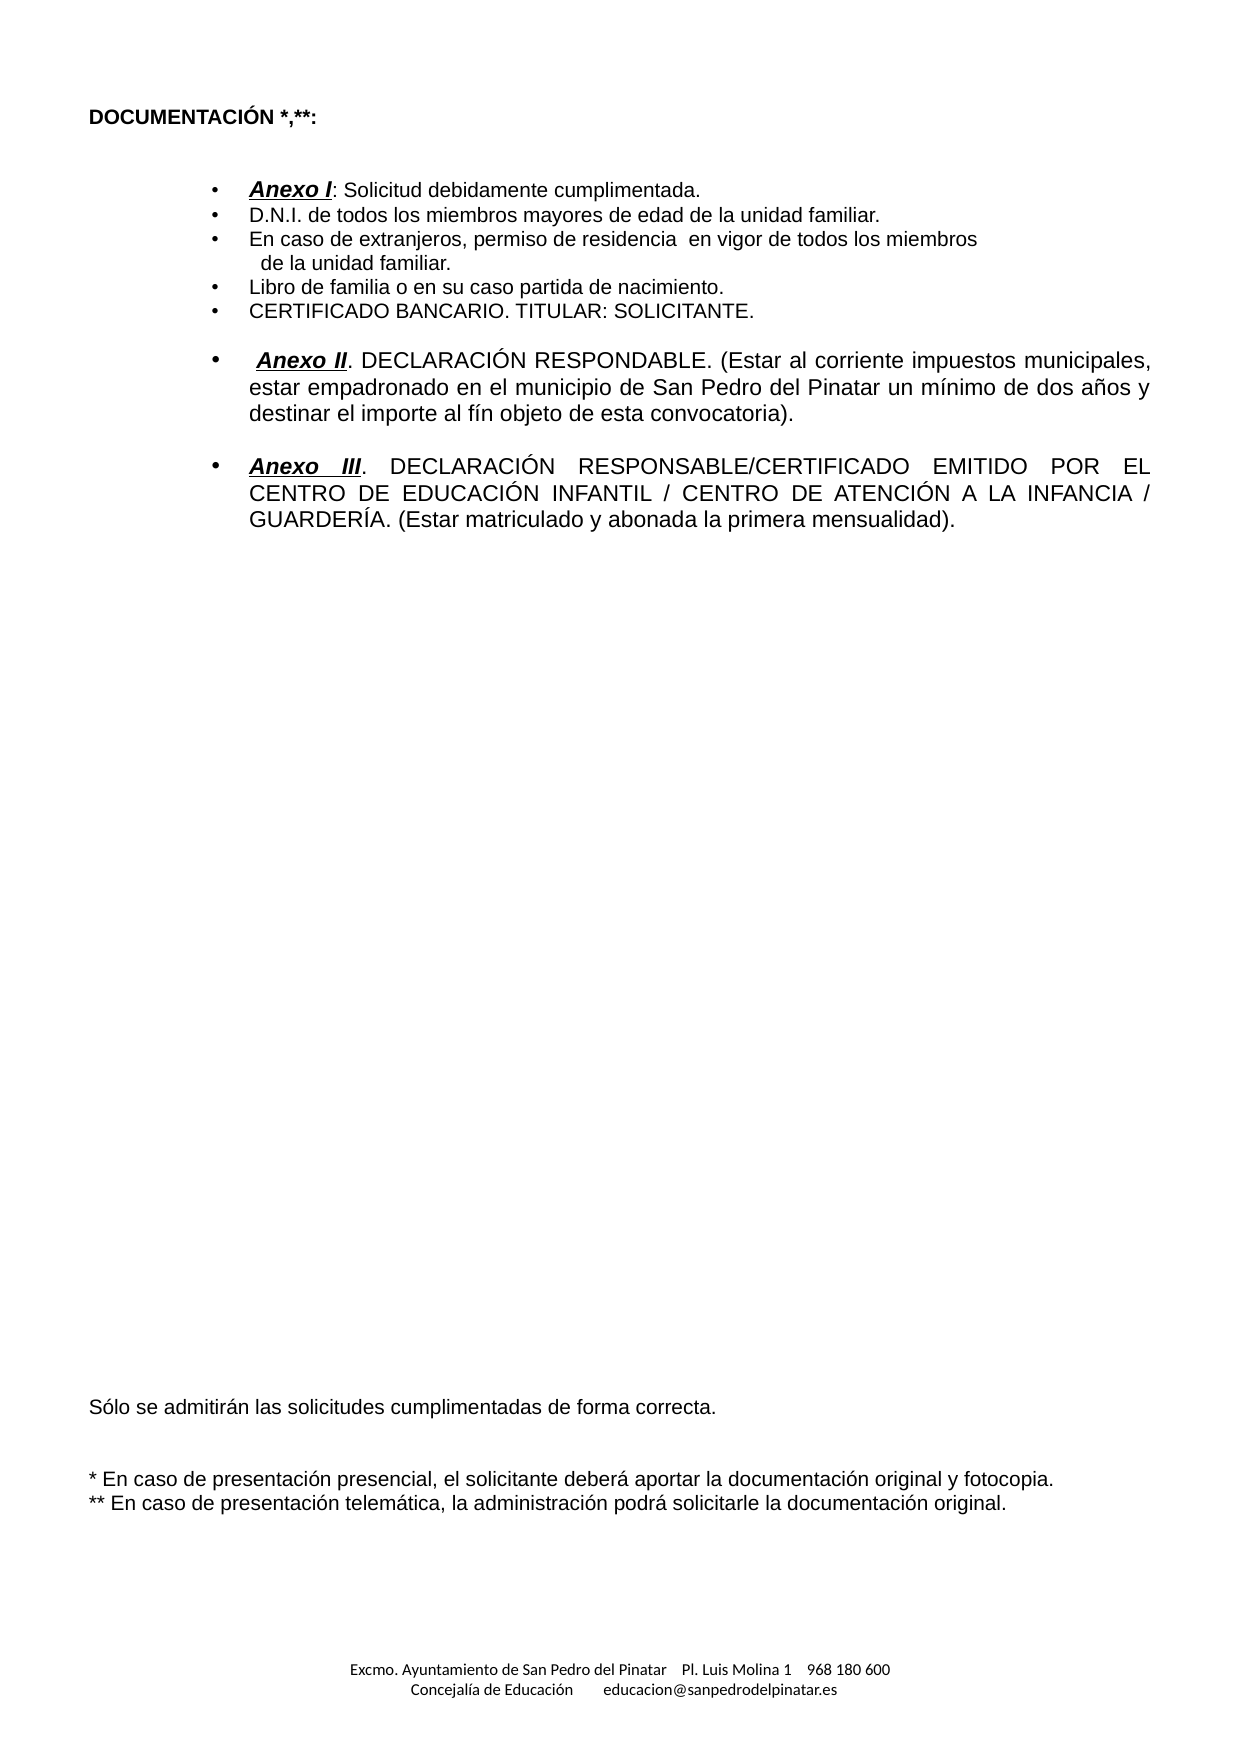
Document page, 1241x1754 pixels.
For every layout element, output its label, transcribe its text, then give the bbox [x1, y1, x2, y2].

list ** En caso de presentación telemática, la administración podrá solicitarle la documentación original. [88, 1491, 1152, 1515]
list de la unidad familiar. [211, 251, 1152, 275]
list * En caso de presentación presencial, el solicitante deberá aportar la documentación original y fotocopia. [88, 1467, 1152, 1491]
list Libro de familia o en su caso partida de nacimiento. [211, 275, 1152, 299]
text Sólo se admitirán las solicitudes cumplimentadas de forma correcta. [88, 1395, 1152, 1419]
list Anexo I: Solicitud debidamente cumplimentada. [211, 176, 1152, 203]
list En caso de extranjeros, permiso de residencia en vigor de todos los miembros [211, 227, 1152, 251]
list Anexo II. DECLARACIÓN RESPONDABLE. (Estar al corriente impuestos municipales, estar empadronado en el municipio de San Pedro del Pinatar un mínimo de dos años y destinar el importe al fín objeto de esta convocatoria). [211, 347, 1152, 427]
text DOCUMENTACIÓN *,**: [88, 104, 1152, 128]
list D.N.I. de todos los miembros mayores de edad de la unidad familiar. [211, 203, 1152, 227]
list Anexo III. DECLARACIÓN RESPONSABLE/CERTIFICADO EMITIDO POR EL CENTRO DE EDUCACIÓN INFANTIL / CENTRO DE ATENCIÓN A LA INFANCIA / GUARDERÍA. (Estar matriculado y abonada la primera mensualidad). [211, 453, 1152, 532]
list CERTIFICADO BANCARIO. TITULAR: SOLICITANTE. [211, 299, 1152, 323]
